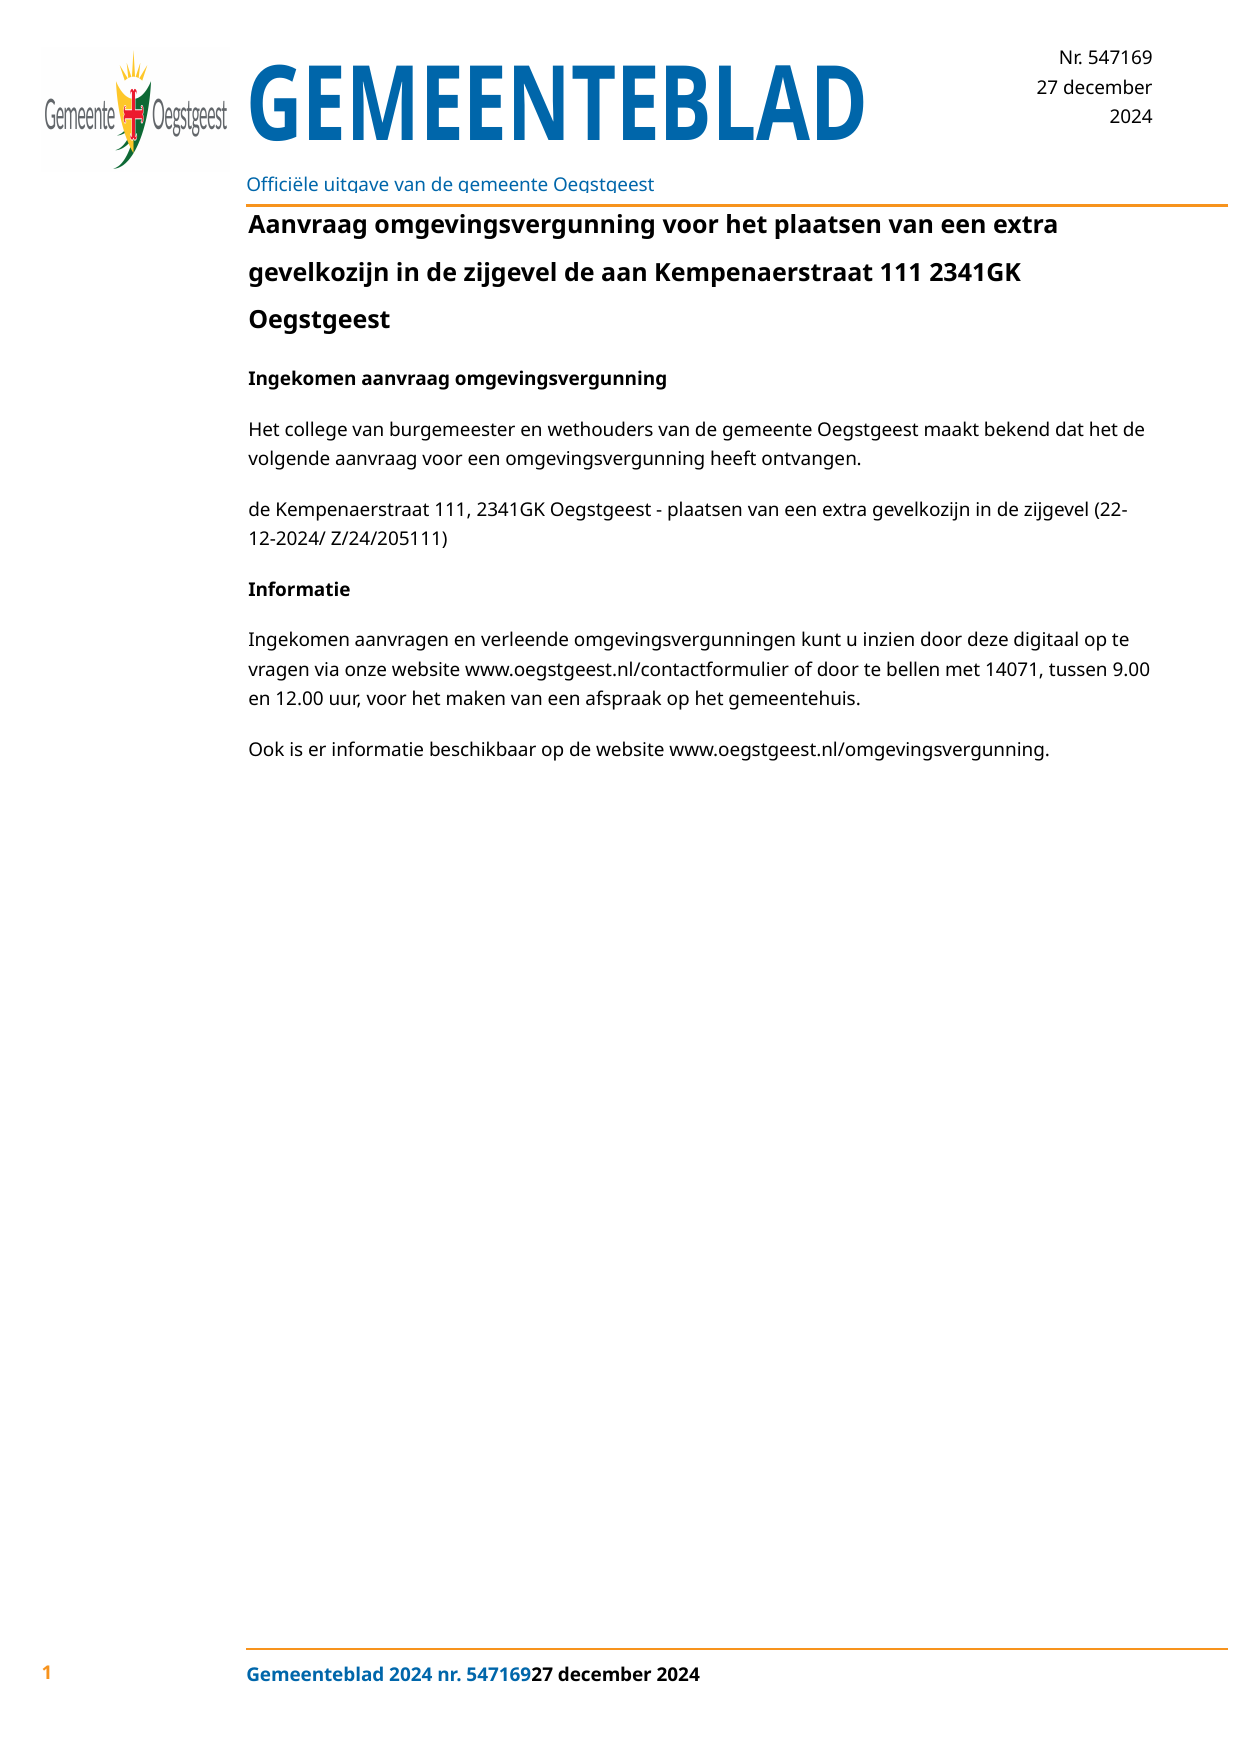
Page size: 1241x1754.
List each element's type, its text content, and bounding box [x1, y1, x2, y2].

text Informatie [248, 576, 1152, 602]
text Aanvraag omgevingsvergunning voor het plaatsen van een extra gevelkozijn in de zijgevel de aan Kempenaerstraat 111 2341GK Oegstgeest [248, 207, 1152, 336]
text de Kempenaerstraat 111, 2341GK Oegstgeest - plaatsen van een extra gevelkozijn in de zijgevel (22-12-2024/ Z/24/205111) [248, 496, 1152, 551]
text Het college van burgemeester en wethouders van de gemeente Oegstgeest maakt bekend dat het de volgende aanvraag voor een omgevingsvergunning heeft ontvangen. [248, 416, 1152, 471]
text Ingekomen aanvraag omgevingsvergunning [248, 366, 1152, 391]
picture [41, 47, 231, 172]
text Ook is er informatie beschikbaar op de website www.oegstgeest.nl/omgevingsvergunning. [248, 736, 1152, 762]
text Ingekomen aanvragen en verleende omgevingsvergunningen kunt u inzien door deze digitaal op te vragen via onze website www.oegstgeest.nl/contactformulier of door te bellen met 14071, tussen 9.00 en 12.00 uur, voor het maken van een afspraak op het gemeentehuis. [248, 626, 1152, 711]
